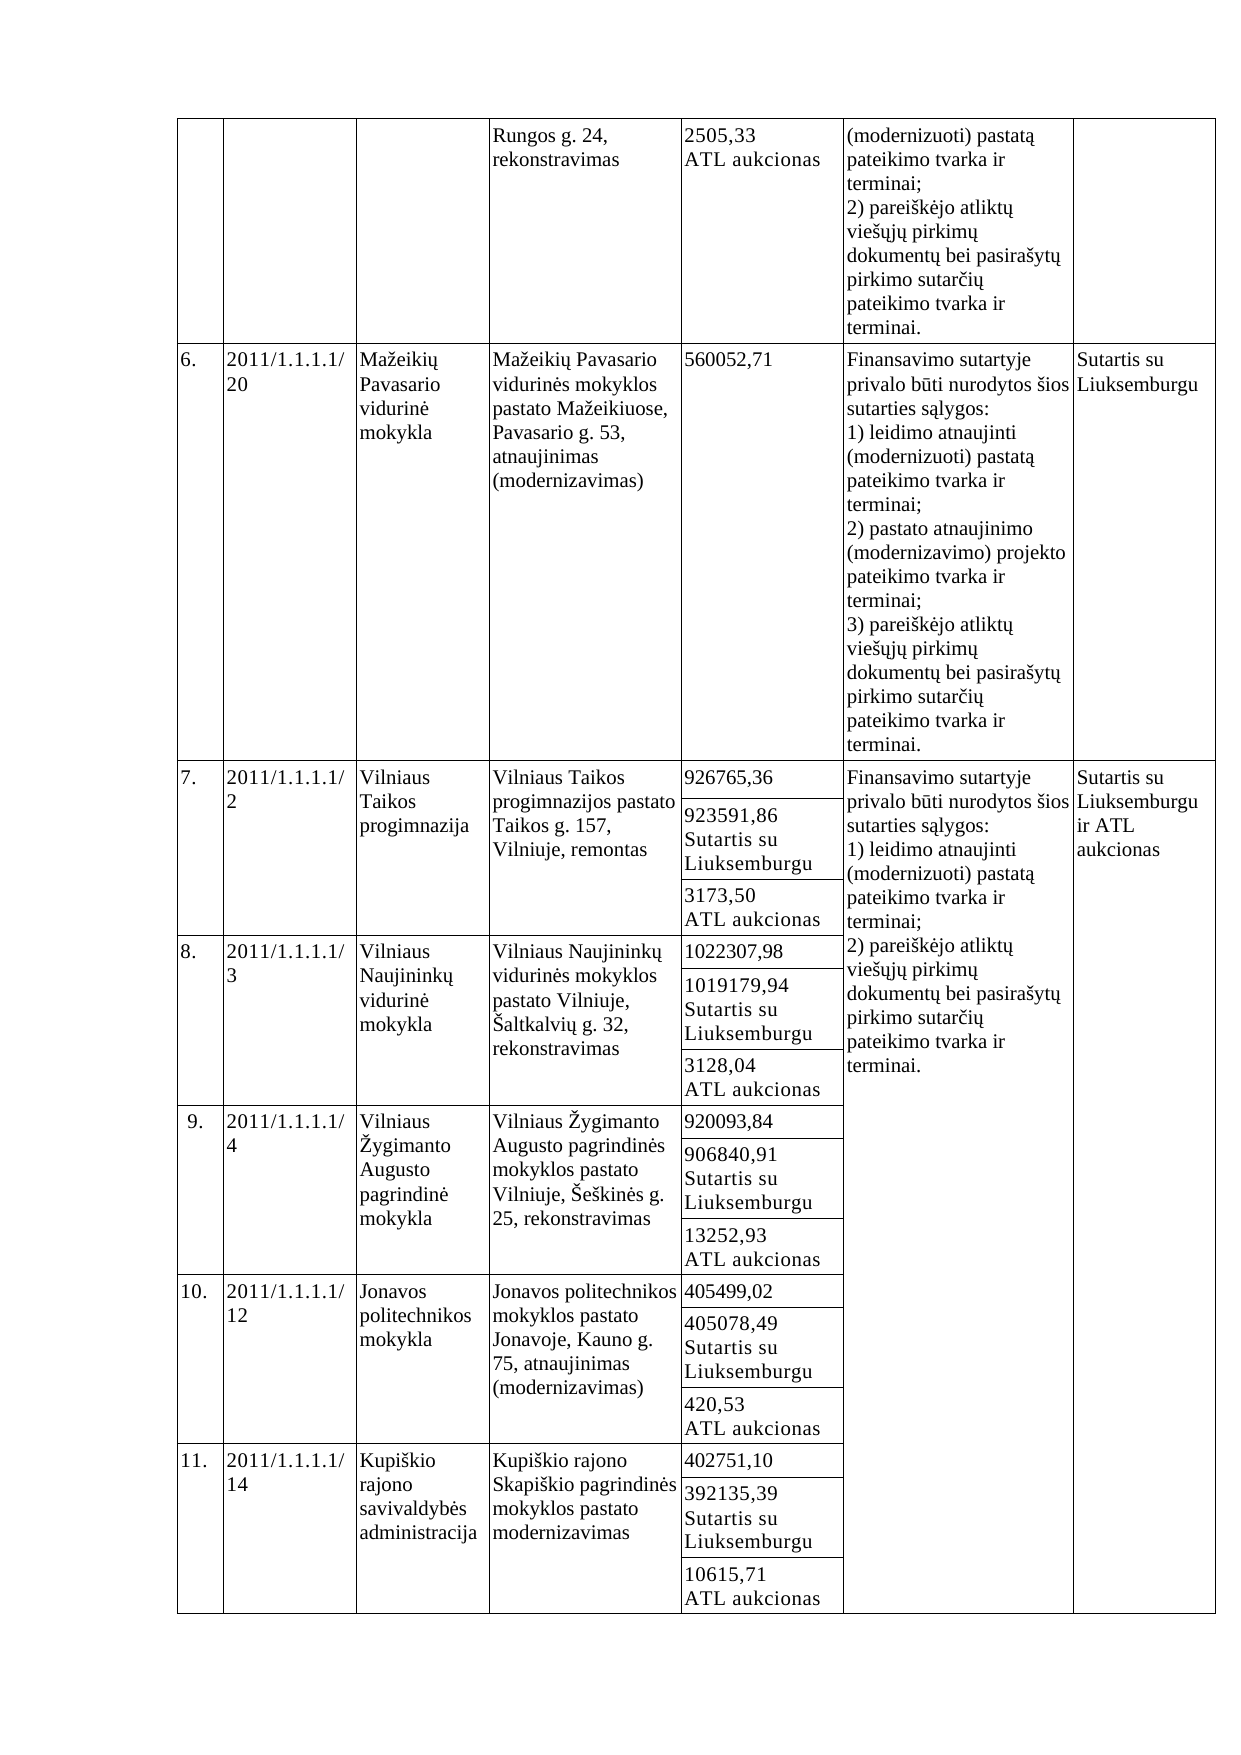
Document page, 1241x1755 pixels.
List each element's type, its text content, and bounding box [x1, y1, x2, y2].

table_cell 3128,04 ATL aukcionas [682, 1050, 843, 1105]
table_cell 560052,71 [682, 344, 843, 760]
table_cell 11. [178, 1444, 223, 1613]
table_cell 402751,10 [682, 1444, 843, 1477]
table_cell 923591,86 Sutartis su Liuksemburgu [682, 799, 843, 878]
table_cell 9. [178, 1106, 223, 1274]
table_cell 13252,93 ATL aukcionas [682, 1219, 843, 1274]
table_cell Jonavos politechnikos mokykla [357, 1275, 489, 1443]
table_cell 2505,33 ATL aukcionas [682, 119, 843, 343]
table_cell 906840,91 Sutartis su Liuksemburgu [682, 1139, 843, 1218]
table_cell 6. [178, 344, 223, 760]
table_cell Jonavos politechnikos mokyklos pastato Jonavoje, Kauno g. 75, atnaujinimas (modernizavimas) [490, 1275, 681, 1443]
table_cell Finansavimo sutartyje privalo būti nurodytos šios sutarties sąlygos: 1) leidimo atnaujinti (modernizuoti) pastatą pateikimo tvarka ir terminai; 2) pastato atnaujinimo (modernizavimo) projekto pateikimo tvarka ir terminai; 3) pareiškėjo atliktų viešųjų pirkimų dokumentų bei pasirašytų pirkimo sutarčių pateikimo tvarka ir terminai. [844, 344, 1073, 760]
table_cell 2011/1.1.1.1/2 [224, 761, 356, 935]
table_cell Sutartis su Liuksemburgu ir ATL aukcionas [1074, 761, 1215, 1613]
table_cell 2011/1.1.1.1/20 [224, 344, 356, 760]
table_cell 2011/1.1.1.1/3 [224, 936, 356, 1105]
table_cell 10615,71 ATL aukcionas [682, 1558, 843, 1613]
table_cell [357, 119, 489, 343]
table_cell Mažeikių Pavasario vidurinė mokykla [357, 344, 489, 760]
table_cell Vilniaus Žygimanto Augusto pagrindinės mokyklos pastato Vilniuje, Šeškinės g. 25, rekonstravimas [490, 1106, 681, 1274]
table_cell [178, 119, 223, 343]
table_cell 926765,36 [682, 761, 843, 798]
table_cell 420,53 ATL aukcionas [682, 1388, 843, 1443]
table_cell 8. [178, 936, 223, 1105]
table_cell (modernizuoti) pastatą pateikimo tvarka ir terminai; 2) pareiškėjo atliktų viešųjų pirkimų dokumentų bei pasirašytų pirkimo sutarčių pateikimo tvarka ir terminai. [844, 119, 1073, 343]
table_cell 2011/1.1.1.1/14 [224, 1444, 356, 1613]
table_cell 920093,84 [682, 1106, 843, 1138]
table_cell 392135,39 Sutartis su Liuksemburgu [682, 1478, 843, 1557]
table_cell Finansavimo sutartyje privalo būti nurodytos šios sutarties sąlygos: 1) leidimo atnaujinti (modernizuoti) pastatą pateikimo tvarka ir terminai; 2) pareiškėjo atliktų viešųjų pirkimų dokumentų bei pasirašytų pirkimo sutarčių pateikimo tvarka ir terminai. [844, 761, 1073, 1613]
table_cell [1074, 119, 1215, 343]
table_cell 1019179,94 Sutartis su Liuksemburgu [682, 969, 843, 1048]
table_cell 2011/1.1.1.1/4 [224, 1106, 356, 1274]
table_cell Vilniaus Žygimanto Augusto pagrindinė mokykla [357, 1106, 489, 1274]
table_cell 405499,02 [682, 1275, 843, 1307]
table_cell Vilniaus Naujininkų vidurinė mokykla [357, 936, 489, 1105]
table_cell 7. [178, 761, 223, 935]
table_cell 405078,49 Sutartis su Liuksemburgu [682, 1308, 843, 1387]
table_cell 2011/1.1.1.1/12 [224, 1275, 356, 1443]
table_cell 10. [178, 1275, 223, 1443]
table_cell Kupiškio rajono Skapiškio pagrindinės mokyklos pastato modernizavimas [490, 1444, 681, 1613]
table_cell Kupiškio rajono savivaldybės administracija [357, 1444, 489, 1613]
table_cell 1022307,98 [682, 936, 843, 968]
table_cell Rungos g. 24, rekonstravimas [490, 119, 681, 343]
table_cell Vilniaus Naujininkų vidurinės mokyklos pastato Vilniuje, Šaltkalvių g. 32, rekonstravimas [490, 936, 681, 1105]
table_cell Vilniaus Taikos progimnazija [357, 761, 489, 935]
table_cell Mažeikių Pavasario vidurinės mokyklos pastato Mažeikiuose, Pavasario g. 53, atnaujinimas (modernizavimas) [490, 344, 681, 760]
table_cell Sutartis su Liuksemburgu [1074, 344, 1215, 760]
table_cell Vilniaus Taikos progimnazijos pastato Taikos g. 157, Vilniuje, remontas [490, 761, 681, 935]
table_cell [224, 119, 356, 343]
table_cell 3173,50 ATL aukcionas [682, 880, 843, 935]
